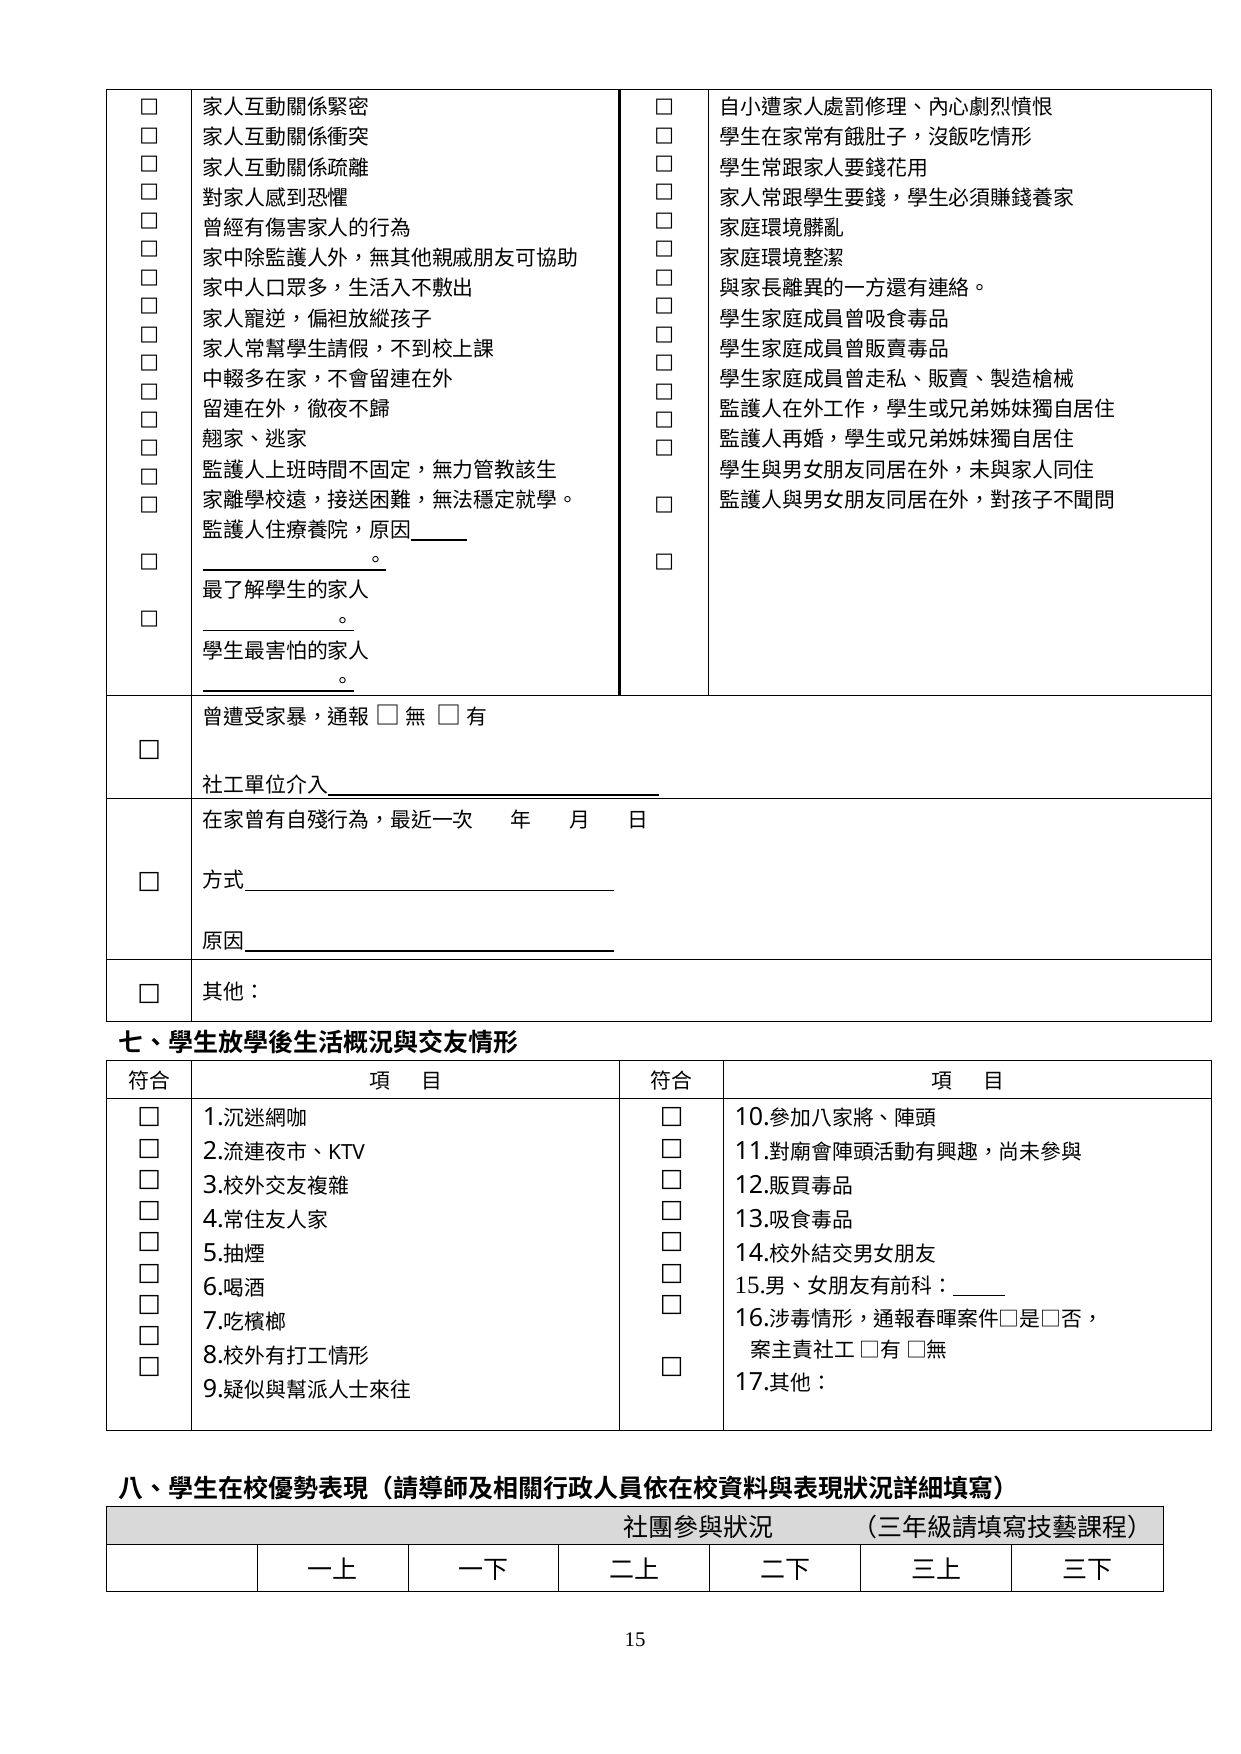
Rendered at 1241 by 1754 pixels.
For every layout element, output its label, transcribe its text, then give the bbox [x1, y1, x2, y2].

text 七、學生放學後生活概況與交友情形 [118, 1022, 1152, 1059]
table_cell 二下 [710, 1545, 860, 1591]
table_cell 其他： [192, 960, 1211, 1021]
table_cell [107, 1545, 257, 1591]
table_header 項 目 [192, 1061, 619, 1098]
table_cell 一上 [258, 1545, 408, 1591]
table_cell □ [107, 960, 191, 1021]
table_cell □ □ □ □ □ □ □ □ [620, 1099, 723, 1429]
table_cell 家人互動關係緊密 家人互動關係衝突 家人互動關係疏離 對家人感到恐懼 曾經有傷害家人的行為 家中除監護人外，無其他親戚朋友可協助 家中人口眾多，生活入不敷出 家人寵逆，偏袒放縱孩子 家人常幫學生請假，不到校上課 中輟多在家，不會留連在外 留連在外，徹夜不歸 翹家、逃家 監護人上班時間不固定，無力管教該生 家離學校遠，接送困難，無法穩定就學。 監護人住療養院，原因 。 最了解學生的家人 。 學生最害怕的家人 。 [192, 90, 618, 694]
table_cell 參加八家將、陣頭 對廟會陣頭活動有興趣，尚未參與 販買毒品 吸食毒品 校外結交男女朋友 男、女朋友有前科： 涉毒情形，通報春暉案件□是□否， 案主責社工 □有 □無 其他： [724, 1099, 1211, 1429]
table_header 社團參與狀況 （三年級請填寫技藝課程） [107, 1507, 1163, 1544]
table_header 符合 [107, 1061, 191, 1098]
table_cell 曾遭受家暴，通報 □ 無 □ 有 社工單位介入 [192, 696, 1211, 798]
table_header 符合 [620, 1061, 723, 1098]
table_cell 二上 [559, 1545, 709, 1591]
text 八、學生在校優勢表現（請導師及相關行政人員依在校資料與表現狀況詳細填寫） [118, 1468, 1152, 1506]
table_cell □ □ □ □ □ □ □ □ □ □ □ □ □ □ □ □ □ [107, 90, 191, 694]
table_cell 自小遭家人處罰修理、內心劇烈憤恨 學生在家常有餓肚子，沒飯吃情形 學生常跟家人要錢花用 家人常跟學生要錢，學生必須賺錢養家 家庭環境髒亂 家庭環境整潔 與家長離異的一方還有連絡。 學生家庭成員曾吸食毒品 學生家庭成員曾販賣毒品 學生家庭成員曾走私、販賣、製造槍械 監護人在外工作，學生或兄弟姊妹獨自居住 監護人再婚，學生或兄弟姊妹獨自居住 學生與男女朋友同居在外，未與家人同住 監護人與男女朋友同居在外，對孩子不聞問 [709, 90, 1211, 694]
table_header 項 目 [724, 1061, 1211, 1098]
table_cell □ □ □ □ □ □ □ □ □ □ □ □ □ □ □ [621, 90, 708, 694]
table_cell □ [107, 696, 191, 798]
table_cell □ [107, 799, 191, 958]
table_cell 三下 [1012, 1545, 1163, 1591]
table_cell □ □ □ □ □ □ □ □ □ [107, 1099, 191, 1429]
table_cell 在家曾有自殘行為，最近一次 年 月 日 方式 原因 [192, 799, 1211, 958]
table_cell 三上 [861, 1545, 1011, 1591]
table_cell 沉迷網咖 流連夜市、KTV 校外交友複雜 常住友人家 抽煙 喝酒 吃檳榔 校外有打工情形 疑似與幫派人士來往 [192, 1099, 619, 1429]
table_cell 一下 [409, 1545, 558, 1591]
